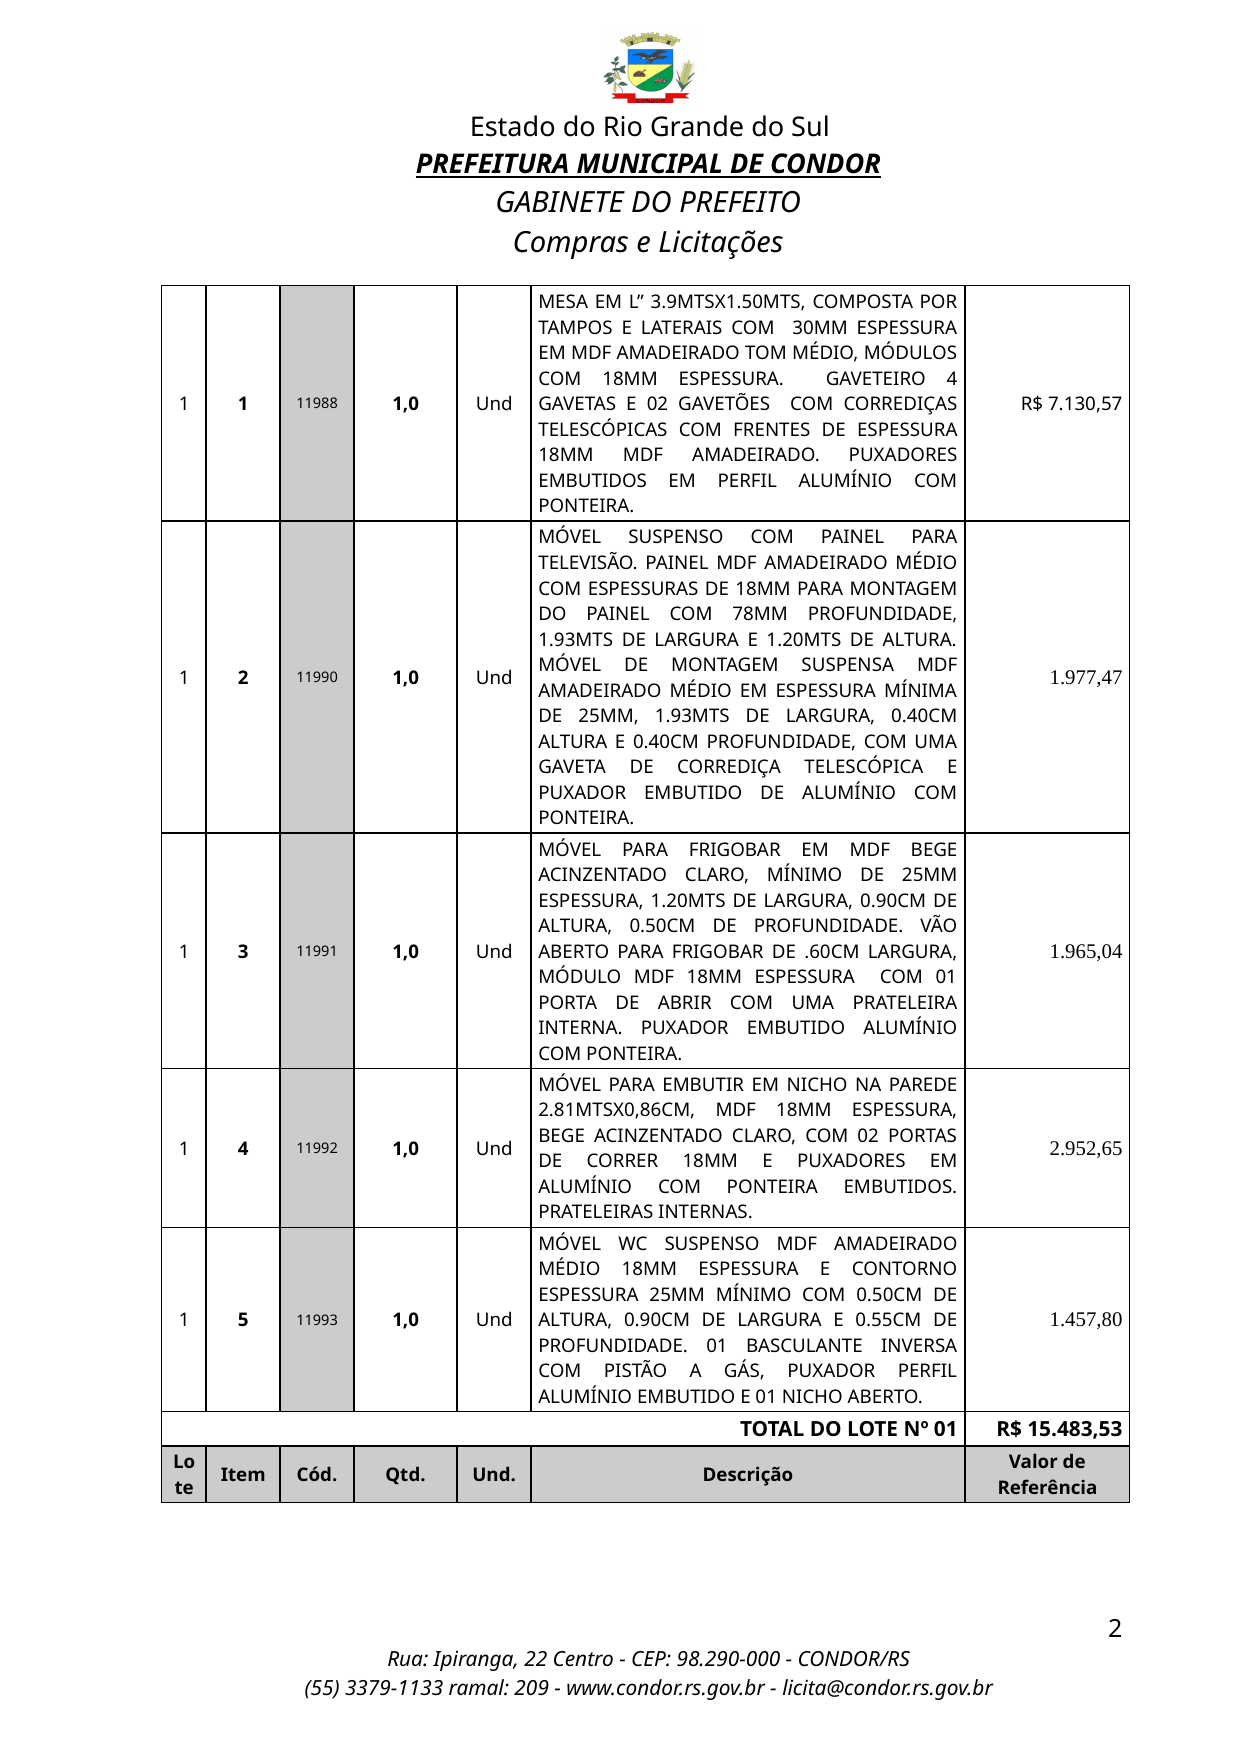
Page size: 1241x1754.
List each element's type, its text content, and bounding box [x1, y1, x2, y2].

table_cell Qtd. [355, 1447, 456, 1502]
table_cell 11992 [281, 1069, 353, 1226]
table_cell Und [458, 1069, 530, 1226]
table_cell Valor de Referência [966, 1447, 1129, 1502]
table_cell 11991 [281, 834, 353, 1068]
table_cell 1.977,47 [966, 522, 1129, 832]
table_cell MÓVEL WC SUSPENSO MDF AMADEIRADO MÉDIO 18MM ESPESSURA E CONTORNO ESPESSURA 25MM MÍNIMO COM 0.50CM DE ALTURA, 0.90CM DE LARGURA E 0.55CM DE PROFUNDIDADE. 01 BASCULANTE INVERSA COM PISTÃO A GÁS, PUXADOR PERFIL ALUMÍNIO EMBUTIDO E 01 NICHO ABERTO. [532, 1228, 964, 1411]
table_cell 1 [162, 286, 205, 520]
table_cell 2.952,65 [966, 1069, 1129, 1226]
table_cell R$ 7.130,57 [966, 286, 1129, 520]
table_cell Und [458, 1228, 530, 1411]
table_cell Und [458, 286, 530, 520]
table_cell Und [458, 834, 530, 1068]
table_cell 5 [207, 1228, 279, 1411]
table_cell 1 [162, 834, 205, 1068]
table_cell 1,0 [355, 1069, 456, 1226]
table_cell 1.457,80 [966, 1228, 1129, 1411]
table_cell MÓVEL PARA FRIGOBAR EM MDF BEGE ACINZENTADO CLARO, MÍNIMO DE 25MM ESPESSURA, 1.20MTS DE LARGURA, 0.90CM DE ALTURA, 0.50CM DE PROFUNDIDADE. VÃO ABERTO PARA FRIGOBAR DE .60CM LARGURA, MÓDULO MDF 18MM ESPESSURA COM 01 PORTA DE ABRIR COM UMA PRATELEIRA INTERNA. PUXADOR EMBUTIDO ALUMÍNIO COM PONTEIRA. [532, 834, 964, 1068]
table_cell Lote [162, 1447, 205, 1502]
table_cell 11988 [281, 286, 353, 520]
table_cell 1,0 [355, 286, 456, 520]
table_cell Und. [458, 1447, 530, 1502]
table_cell 1,0 [355, 1228, 456, 1411]
table_cell MESA EM L” 3.9MTSX1.50MTS, COMPOSTA POR TAMPOS E LATERAIS COM 30MM ESPESSURA EM MDF AMADEIRADO TOM MÉDIO, MÓDULOS COM 18MM ESPESSURA. GAVETEIRO 4 GAVETAS E 02 GAVETÕES COM CORREDIÇAS TELESCÓPICAS COM FRENTES DE ESPESSURA 18MM MDF AMADEIRADO. PUXADORES EMBUTIDOS EM PERFIL ALUMÍNIO COM PONTEIRA. [532, 286, 964, 520]
table_cell 4 [207, 1069, 279, 1226]
table_cell MÓVEL SUSPENSO COM PAINEL PARA TELEVISÃO. PAINEL MDF AMADEIRADO MÉDIO COM ESPESSURAS DE 18MM PARA MONTAGEM DO PAINEL COM 78MM PROFUNDIDADE, 1.93MTS DE LARGURA E 1.20MTS DE ALTURA. MÓVEL DE MONTAGEM SUSPENSA MDF AMADEIRADO MÉDIO EM ESPESSURA MÍNIMA DE 25MM, 1.93MTS DE LARGURA, 0.40CM ALTURA E 0.40CM PROFUNDIDADE, COM UMA GAVETA DE CORREDIÇA TELESCÓPICA E PUXADOR EMBUTIDO DE ALUMÍNIO COM PONTEIRA. [532, 522, 964, 832]
table_cell 11990 [281, 522, 353, 832]
table_cell MÓVEL PARA EMBUTIR EM NICHO NA PAREDE 2.81MTSX0,86CM, MDF 18MM ESPESSURA, BEGE ACINZENTADO CLARO, COM 02 PORTAS DE CORRER 18MM E PUXADORES EM ALUMÍNIO COM PONTEIRA EMBUTIDOS. PRATELEIRAS INTERNAS. [532, 1069, 964, 1226]
table_cell 1 [162, 1228, 205, 1411]
table_cell TOTAL DO LOTE Nº 01 [162, 1412, 964, 1445]
table_cell 1.965,04 [966, 834, 1129, 1068]
table_cell Und [458, 522, 530, 832]
table_cell 3 [207, 834, 279, 1068]
table_cell R$ 15.483,53 [966, 1412, 1129, 1445]
table_cell 1 [207, 286, 279, 520]
table_cell 1,0 [355, 834, 456, 1068]
table_cell 1 [162, 522, 205, 832]
table_cell Cód. [281, 1447, 353, 1502]
table_cell 1,0 [355, 522, 456, 832]
table_cell Item [207, 1447, 279, 1502]
table_cell 2 [207, 522, 279, 832]
table_cell Descrição [532, 1447, 964, 1502]
table_cell 1 [162, 1069, 205, 1226]
table_cell 11993 [281, 1228, 353, 1411]
